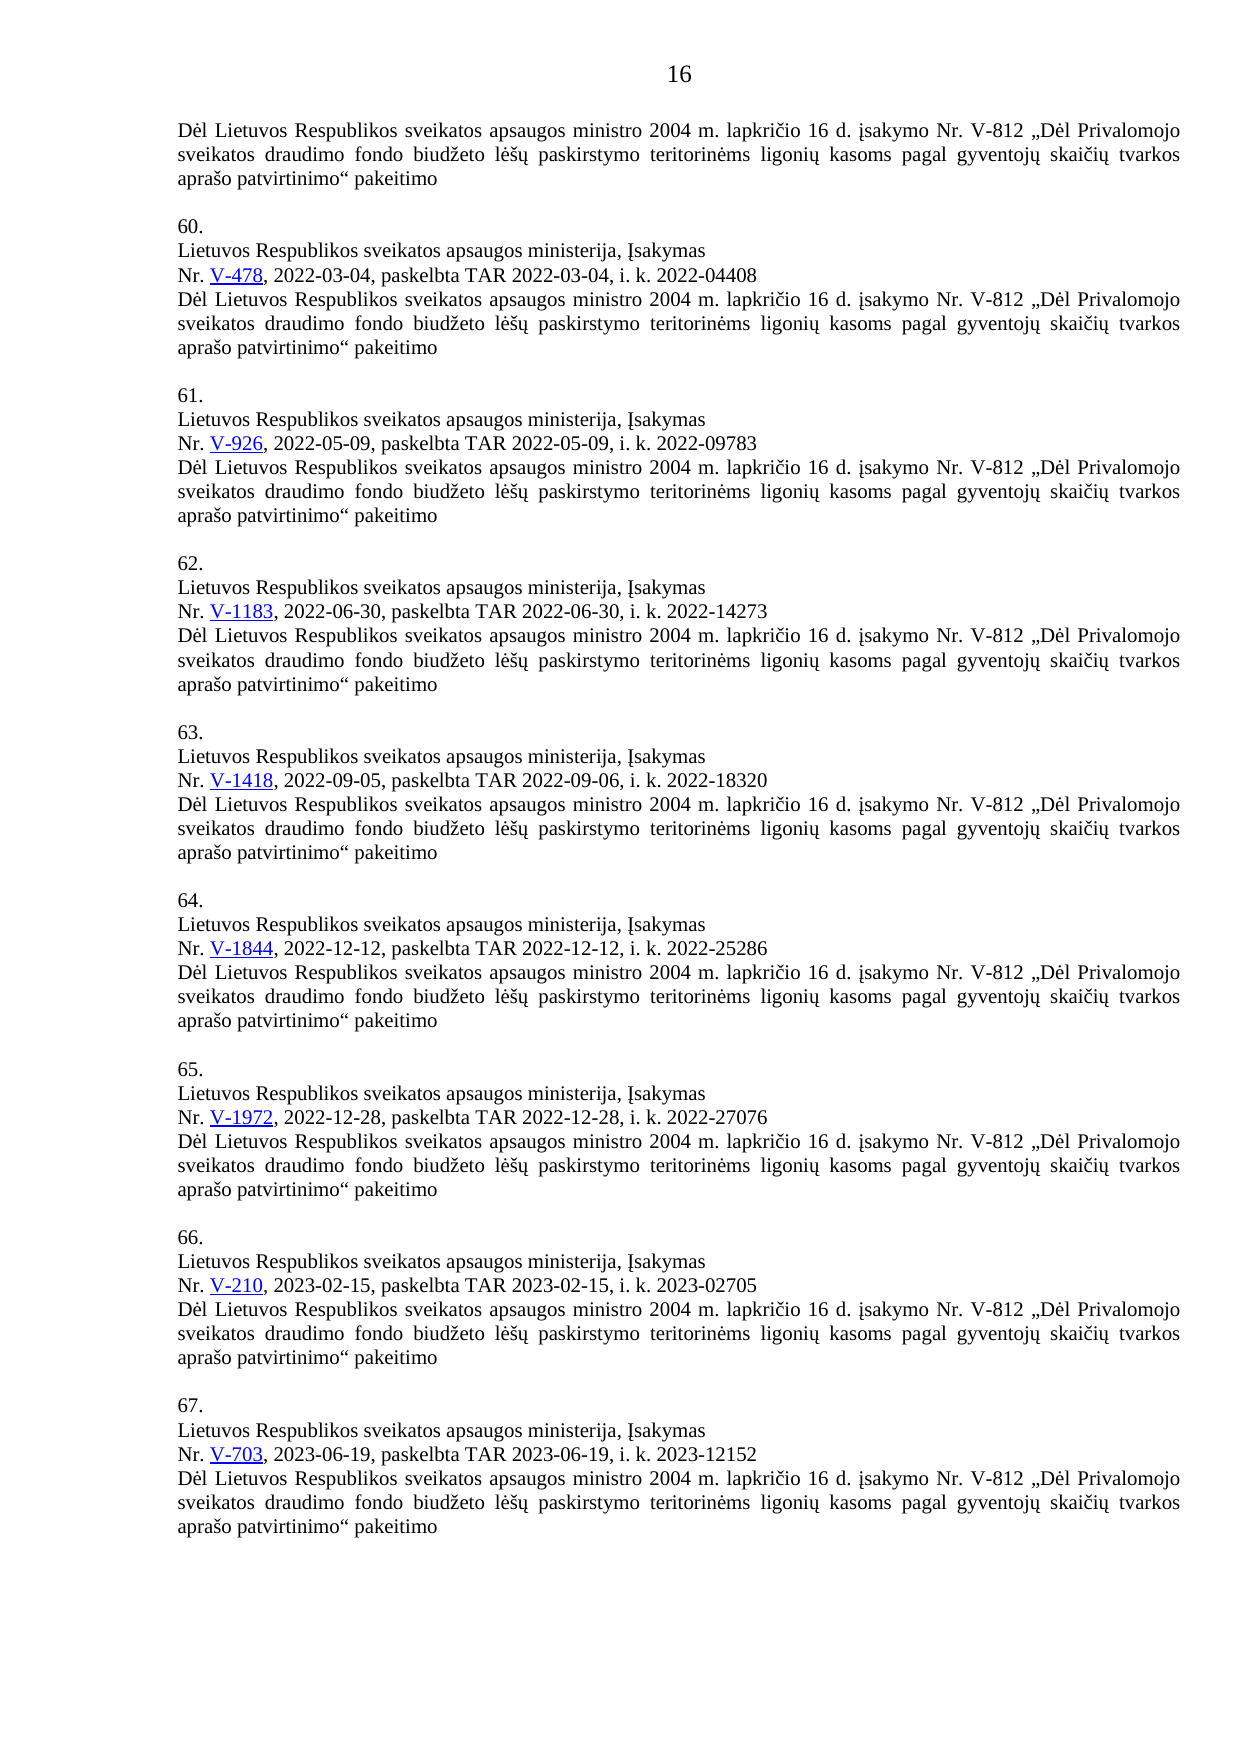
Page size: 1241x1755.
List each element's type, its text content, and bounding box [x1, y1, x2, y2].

text Lietuvos Respublikos sveikatos apsaugos ministerija, Įsakymas [177, 1081, 1181, 1105]
text Nr. V-210, 2023-02-15, paskelbta TAR 2023-02-15, i. k. 2023-02705 [177, 1273, 1181, 1297]
text Lietuvos Respublikos sveikatos apsaugos ministerija, Įsakymas [177, 575, 1181, 599]
text Nr. V-926, 2022-05-09, paskelbta TAR 2022-05-09, i. k. 2022-09783 [177, 431, 1181, 455]
text Lietuvos Respublikos sveikatos apsaugos ministerija, Įsakymas [177, 238, 1181, 262]
text Nr. V-703, 2023-06-19, paskelbta TAR 2023-06-19, i. k. 2023-12152 [177, 1442, 1181, 1466]
text Dėl Lietuvos Respublikos sveikatos apsaugos ministro 2004 m. lapkričio 16 d. įsakymo Nr. V-812 „Dėl Privalomojo sveikatos draudimo fondo biudžeto lėšų paskirstymo teritorinėms ligonių kasoms pagal gyventojų skaičių tvarkos aprašo patvirtinimo“ pakeitimo [177, 623, 1181, 696]
text Lietuvos Respublikos sveikatos apsaugos ministerija, Įsakymas [177, 407, 1181, 431]
text Dėl Lietuvos Respublikos sveikatos apsaugos ministro 2004 m. lapkričio 16 d. įsakymo Nr. V-812 „Dėl Privalomojo sveikatos draudimo fondo biudžeto lėšų paskirstymo teritorinėms ligonių kasoms pagal gyventojų skaičių tvarkos aprašo patvirtinimo“ pakeitimo [177, 1297, 1181, 1369]
text 60. [177, 214, 1181, 238]
text Lietuvos Respublikos sveikatos apsaugos ministerija, Įsakymas [177, 744, 1181, 768]
text 63. [177, 720, 1181, 744]
text Nr. V-478, 2022-03-04, paskelbta TAR 2022-03-04, i. k. 2022-04408 [177, 262, 1181, 287]
text Dėl Lietuvos Respublikos sveikatos apsaugos ministro 2004 m. lapkričio 16 d. įsakymo Nr. V-812 „Dėl Privalomojo sveikatos draudimo fondo biudžeto lėšų paskirstymo teritorinėms ligonių kasoms pagal gyventojų skaičių tvarkos aprašo patvirtinimo“ pakeitimo [177, 1129, 1181, 1201]
text Lietuvos Respublikos sveikatos apsaugos ministerija, Įsakymas [177, 912, 1181, 936]
text Nr. V-1844, 2022-12-12, paskelbta TAR 2022-12-12, i. k. 2022-25286 [177, 936, 1181, 960]
text Nr. V-1418, 2022-09-05, paskelbta TAR 2022-09-06, i. k. 2022-18320 [177, 768, 1181, 792]
text Dėl Lietuvos Respublikos sveikatos apsaugos ministro 2004 m. lapkričio 16 d. įsakymo Nr. V-812 „Dėl Privalomojo sveikatos draudimo fondo biudžeto lėšų paskirstymo teritorinėms ligonių kasoms pagal gyventojų skaičių tvarkos aprašo patvirtinimo“ pakeitimo [177, 792, 1181, 864]
text 64. [177, 888, 1181, 912]
text 61. [177, 383, 1181, 407]
text 62. [177, 551, 1181, 575]
text Dėl Lietuvos Respublikos sveikatos apsaugos ministro 2004 m. lapkričio 16 d. įsakymo Nr. V-812 „Dėl Privalomojo sveikatos draudimo fondo biudžeto lėšų paskirstymo teritorinėms ligonių kasoms pagal gyventojų skaičių tvarkos aprašo patvirtinimo“ pakeitimo [177, 287, 1181, 359]
text Nr. V-1183, 2022-06-30, paskelbta TAR 2022-06-30, i. k. 2022-14273 [177, 599, 1181, 623]
text Lietuvos Respublikos sveikatos apsaugos ministerija, Įsakymas [177, 1417, 1181, 1442]
text Dėl Lietuvos Respublikos sveikatos apsaugos ministro 2004 m. lapkričio 16 d. įsakymo Nr. V-812 „Dėl Privalomojo sveikatos draudimo fondo biudžeto lėšų paskirstymo teritorinėms ligonių kasoms pagal gyventojų skaičių tvarkos aprašo patvirtinimo“ pakeitimo [177, 118, 1181, 190]
text Dėl Lietuvos Respublikos sveikatos apsaugos ministro 2004 m. lapkričio 16 d. įsakymo Nr. V-812 „Dėl Privalomojo sveikatos draudimo fondo biudžeto lėšų paskirstymo teritorinėms ligonių kasoms pagal gyventojų skaičių tvarkos aprašo patvirtinimo“ pakeitimo [177, 455, 1181, 527]
text Dėl Lietuvos Respublikos sveikatos apsaugos ministro 2004 m. lapkričio 16 d. įsakymo Nr. V-812 „Dėl Privalomojo sveikatos draudimo fondo biudžeto lėšų paskirstymo teritorinėms ligonių kasoms pagal gyventojų skaičių tvarkos aprašo patvirtinimo“ pakeitimo [177, 1466, 1181, 1538]
text 67. [177, 1393, 1181, 1417]
text Nr. V-1972, 2022-12-28, paskelbta TAR 2022-12-28, i. k. 2022-27076 [177, 1105, 1181, 1129]
text 66. [177, 1225, 1181, 1249]
text Dėl Lietuvos Respublikos sveikatos apsaugos ministro 2004 m. lapkričio 16 d. įsakymo Nr. V-812 „Dėl Privalomojo sveikatos draudimo fondo biudžeto lėšų paskirstymo teritorinėms ligonių kasoms pagal gyventojų skaičių tvarkos aprašo patvirtinimo“ pakeitimo [177, 960, 1181, 1032]
text 65. [177, 1057, 1181, 1081]
text Lietuvos Respublikos sveikatos apsaugos ministerija, Įsakymas [177, 1249, 1181, 1273]
